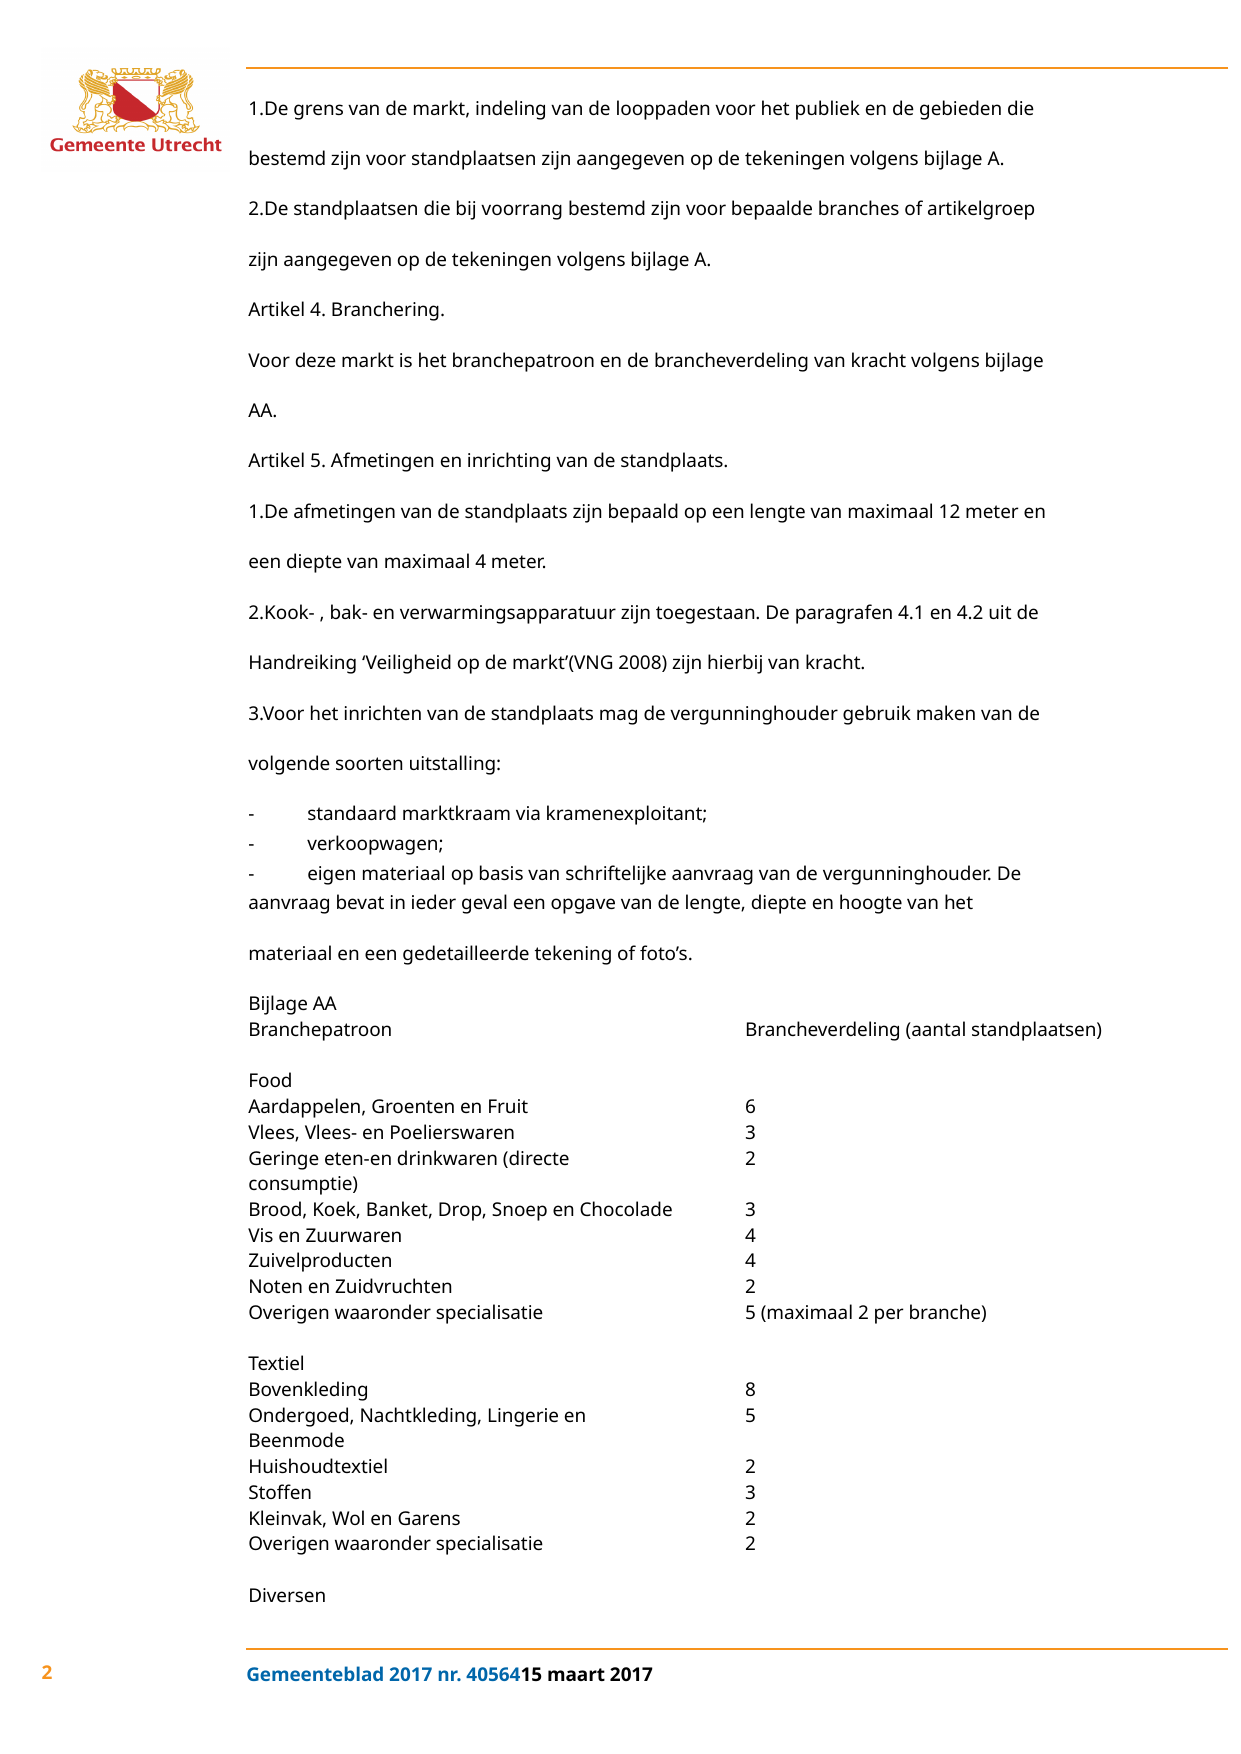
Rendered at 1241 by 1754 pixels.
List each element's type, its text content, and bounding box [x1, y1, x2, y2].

list eigen materiaal op basis van schriftelijke aanvraag van de vergunninghouder. De [248, 860, 1152, 886]
table_cell 5 [745, 1402, 1152, 1428]
text bestemd zijn voor standplaatsen zijn aangegeven op de tekeningen volgens bijlage A. [248, 145, 1152, 171]
list standaard marktkraam via kramenexploitant; [248, 801, 1152, 826]
table_cell 3 [745, 1119, 1152, 1145]
text materiaal en een gedetailleerde tekening of foto’s. [248, 940, 1152, 966]
table_cell Brood, Koek, Banket, Drop, Snoep en Chocolade [248, 1196, 745, 1222]
text een diepte van maximaal 4 meter. [248, 548, 1152, 574]
table_cell Stoffen [248, 1479, 745, 1505]
table_cell Kleinvak, Wol en Garens [248, 1505, 745, 1531]
table_cell [745, 1325, 1152, 1351]
table_cell 3 [745, 1196, 1152, 1222]
text 2.De standplaatsen die bij voorrang bestemd zijn voor bepaalde branches of artikelgroep [248, 196, 1152, 221]
table_cell Zuivelproducten [248, 1248, 745, 1273]
table_cell [745, 1170, 1152, 1196]
table_cell [745, 1351, 1152, 1376]
table_cell consumptie) [248, 1170, 745, 1196]
table_cell 2 [745, 1273, 1152, 1299]
table_cell 4 [745, 1248, 1152, 1273]
table_cell [248, 1325, 745, 1351]
table_cell Vis en Zuurwaren [248, 1222, 745, 1248]
text Handreiking ‘Veiligheid op de markt’(VNG 2008) zijn hierbij van kracht. [248, 649, 1152, 675]
table_cell [248, 1042, 745, 1067]
text Artikel 5. Afmetingen en inrichting van de standplaats. [248, 448, 1152, 473]
text volgende soorten uitstalling: [248, 750, 1152, 776]
table_cell Diversen [248, 1582, 745, 1608]
table_cell Ondergoed, Nachtkleding, Lingerie en [248, 1402, 745, 1428]
text AA. [248, 397, 1152, 423]
table_cell Brancheverdeling (aantal standplaatsen) [745, 1016, 1152, 1042]
table_cell Vlees, Vlees- en Poelierswaren [248, 1119, 745, 1145]
table_cell Geringe eten-en drinkwaren (directe [248, 1145, 745, 1170]
table_header [745, 990, 1152, 1016]
table_cell [745, 1068, 1152, 1093]
table_cell 2 [745, 1454, 1152, 1479]
table_header Bijlage AA [248, 990, 745, 1016]
text Voor deze markt is het branchepatroon en de brancheverdeling van kracht volgens bijlage [248, 347, 1152, 373]
table_cell Textiel [248, 1351, 745, 1376]
table_cell Overigen waaronder specialisatie [248, 1531, 745, 1556]
text 1.De grens van de markt, indeling van de looppaden voor het publiek en de gebieden die [248, 95, 1152, 121]
table_cell Huishoudtextiel [248, 1454, 745, 1479]
table_cell [248, 1556, 745, 1582]
text aanvraag bevat in ieder geval een opgave van de lengte, diepte en hoogte van het [248, 889, 1152, 915]
table_cell [745, 1556, 1152, 1582]
table_cell Aardappelen, Groenten en Fruit [248, 1093, 745, 1119]
table_cell Overigen waaronder specialisatie [248, 1299, 745, 1325]
list verkoopwagen; [248, 830, 1152, 856]
table_cell 3 [745, 1479, 1152, 1505]
text 2.Kook- , bak- en verwarmingsapparatuur zijn toegestaan. De paragrafen 4.1 en 4.2 uit de [248, 599, 1152, 625]
text zijn aangegeven op de tekeningen volgens bijlage A. [248, 246, 1152, 272]
table_cell 6 [745, 1093, 1152, 1119]
table_cell Beenmode [248, 1428, 745, 1453]
table_cell Food [248, 1068, 745, 1093]
table_cell 5 (maximaal 2 per branche) [745, 1299, 1152, 1325]
table_cell 2 [745, 1531, 1152, 1556]
table_cell 4 [745, 1222, 1152, 1248]
table_cell 2 [745, 1145, 1152, 1170]
table_cell [745, 1582, 1152, 1608]
table_cell Branchepatroon [248, 1016, 745, 1042]
table_cell Bovenkleding [248, 1376, 745, 1402]
table_cell [745, 1042, 1152, 1067]
table_cell [745, 1428, 1152, 1453]
text 3.Voor het inrichten van de standplaats mag de vergunninghouder gebruik maken van de [248, 700, 1152, 726]
table_cell Noten en Zuidvruchten [248, 1273, 745, 1299]
table_cell 8 [745, 1376, 1152, 1402]
text 1.De afmetingen van de standplaats zijn bepaald op een lengte van maximaal 12 meter en [248, 498, 1152, 524]
text Artikel 4. Branchering. [248, 296, 1152, 322]
picture [41, 47, 231, 172]
table_cell 2 [745, 1505, 1152, 1531]
